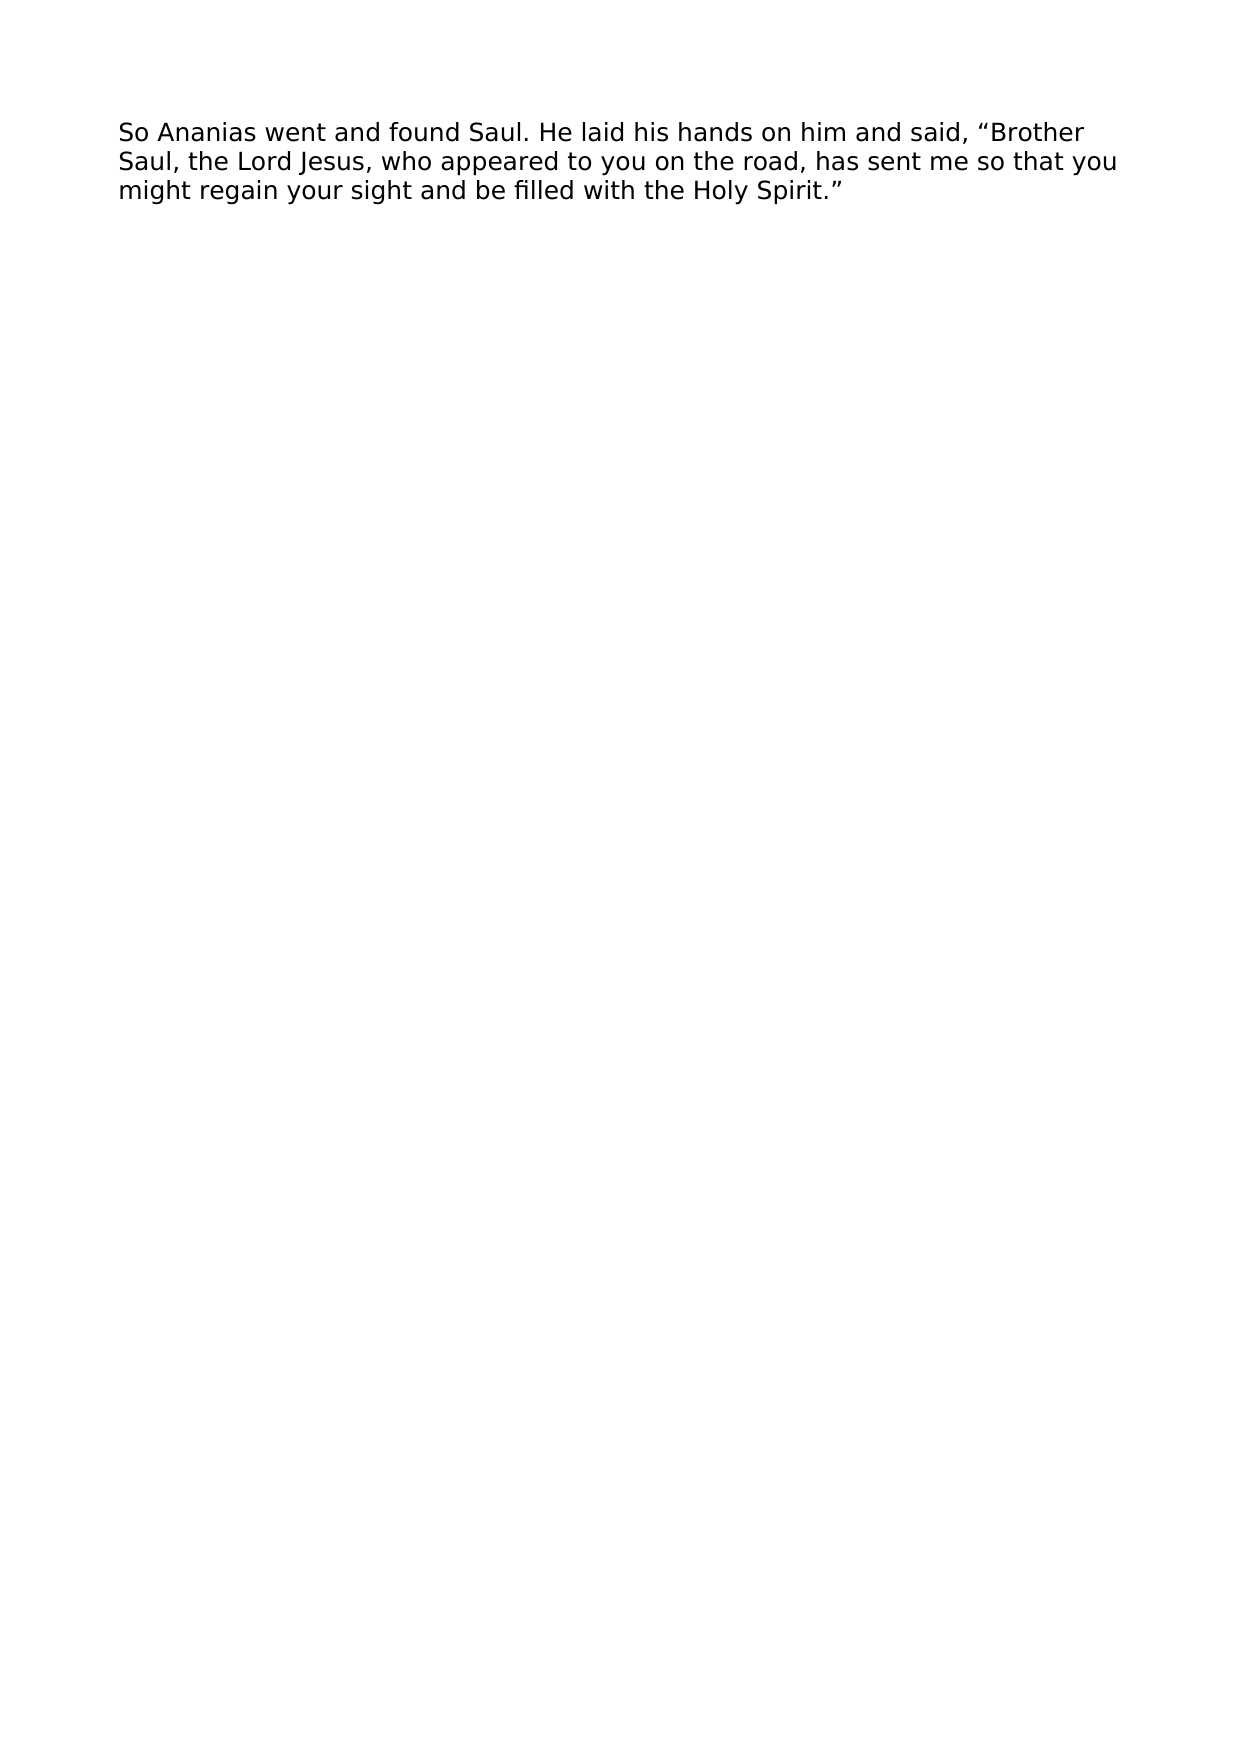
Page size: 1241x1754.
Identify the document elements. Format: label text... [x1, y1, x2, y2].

text So Ananias went and found Saul. He laid his hands on him and said, “Brother Saul, the Lord Jesus, who appeared to you on the road, has sent me so that you might regain your sight and be filled with the Holy Spirit.” [118, 118, 1122, 206]
